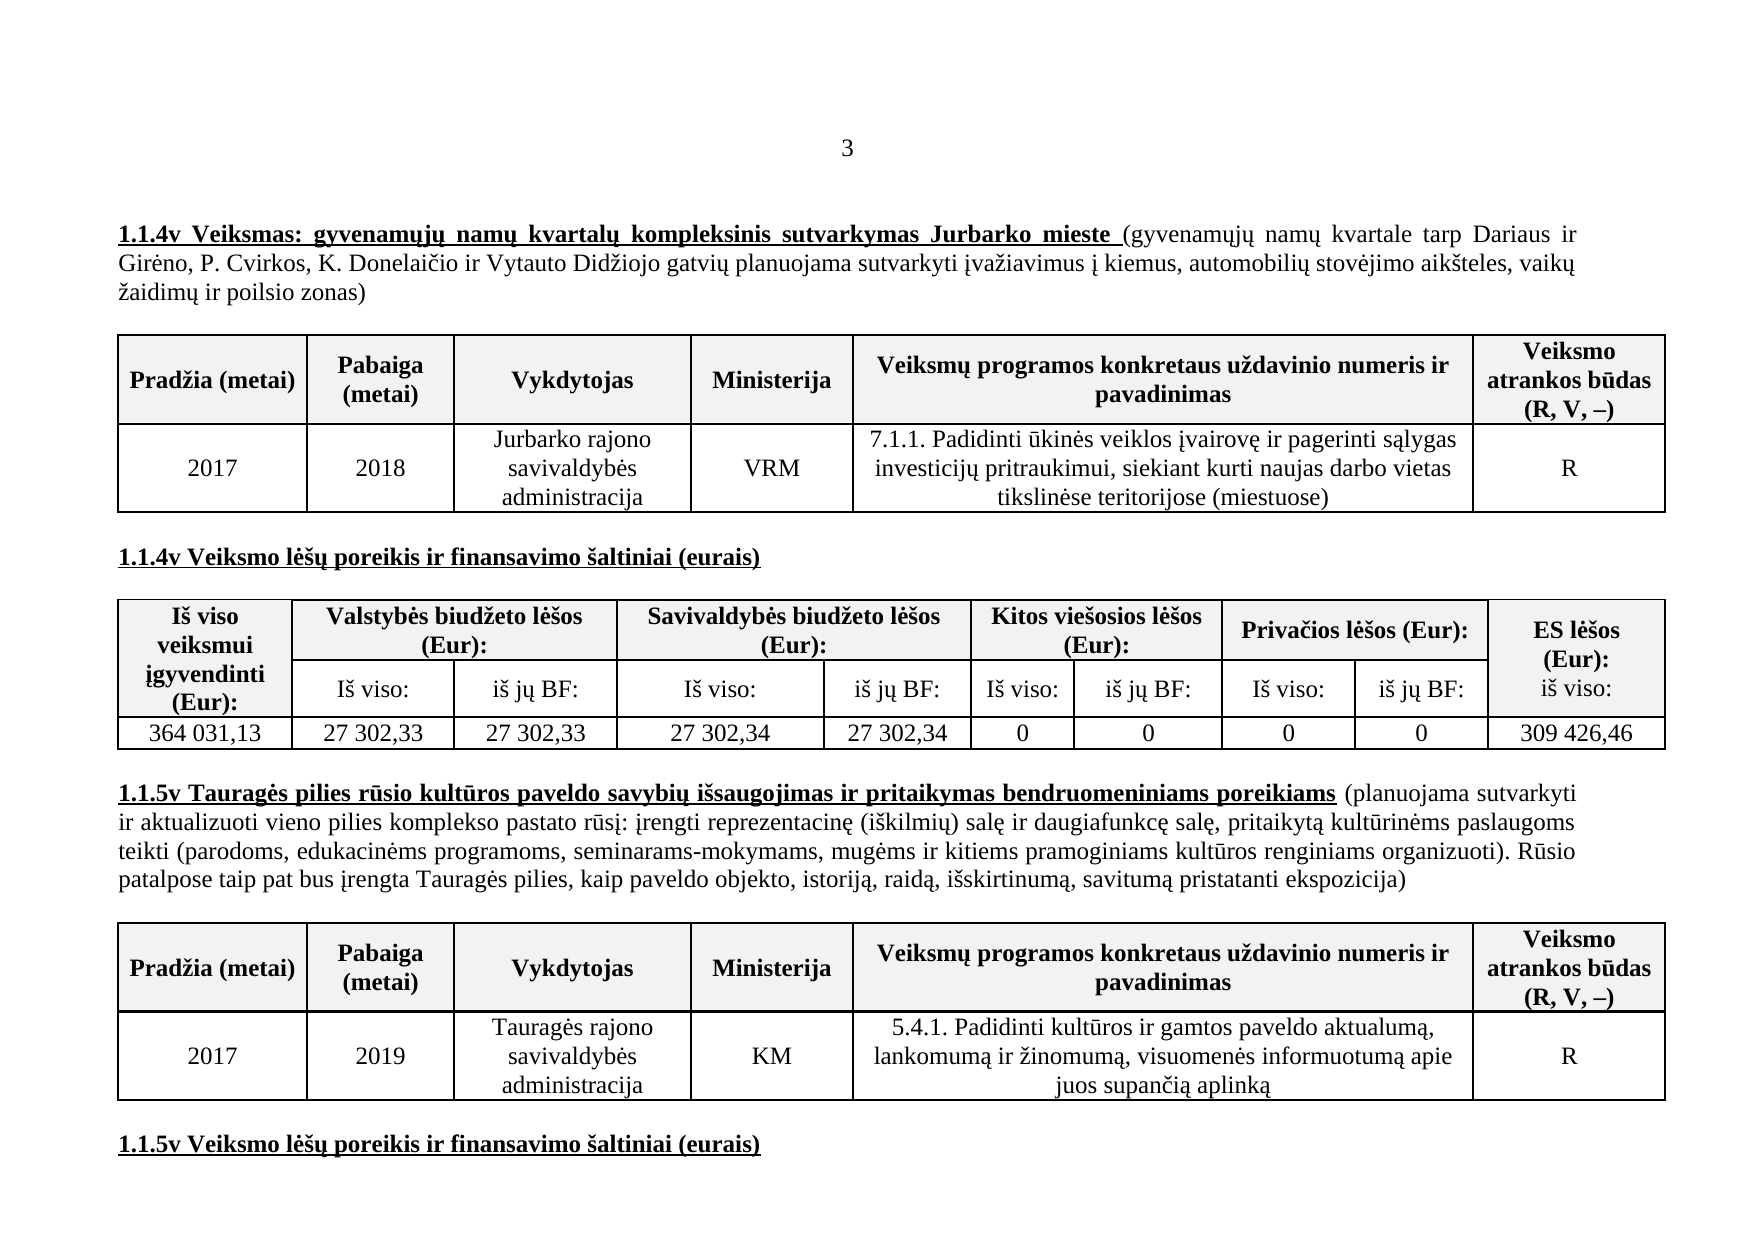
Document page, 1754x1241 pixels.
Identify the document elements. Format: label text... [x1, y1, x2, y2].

table_cell Iš viso: [618, 661, 823, 716]
table_header Vykdytojas [455, 336, 690, 422]
table_cell iš jų BF: [1356, 661, 1487, 716]
table_cell Iš viso: [293, 661, 453, 716]
table_header Privačios lėšos (Eur): [1223, 601, 1487, 659]
table_cell 27 302,34 [825, 718, 970, 747]
table_cell 309 426,46 [1489, 718, 1664, 747]
table_header Ministerija [692, 924, 852, 1010]
table_cell 0 [1075, 718, 1221, 747]
text 1.1.5v Veiksmo lėšų poreikis ir finansavimo šaltiniai (eurais) [118, 1129, 1577, 1158]
table_cell iš jų BF: [1075, 661, 1221, 716]
table_header Vykdytojas [455, 924, 690, 1010]
table_header Pradžia (metai) [119, 924, 306, 1010]
table_header Veiksmų programos konkretaus uždavinio numeris ir pavadinimas [854, 336, 1472, 422]
table_cell 27 302,33 [455, 718, 616, 747]
table_cell 5.4.1. Padidinti kultūros ir gamtos paveldo aktualumą, lankomumą ir žinomumą, visuomenės informuotumą apie juos supančią aplinką [854, 1013, 1472, 1099]
table_header Veiksmo atrankos būdas (R, V, –) [1474, 336, 1664, 422]
table_cell 2017 [119, 425, 306, 511]
table_header Kitos viešosios lėšos (Eur): [972, 601, 1221, 659]
table_cell 7.1.1. Padidinti ūkinės veiklos įvairovę ir pagerinti sąlygas investicijų pritraukimui, siekiant kurti naujas darbo vietas tikslinėse teritorijose (miestuose) [854, 425, 1472, 511]
table_cell 2018 [308, 425, 453, 511]
table_cell Iš viso: [1223, 661, 1354, 716]
table_cell 364 031,13 [119, 718, 291, 747]
table_cell R [1474, 1013, 1664, 1099]
table_header Ministerija [692, 336, 852, 422]
table_cell R [1474, 425, 1664, 511]
table_cell 2019 [308, 1013, 453, 1099]
text 1.1.4v Veiksmas: gyvenamųjų namų kvartalų kompleksinis sutvarkymas Jurbarko mieste (gyvenamųjų namų kvartale tarp Dariaus ir Girėno, P. Cvirkos, K. Donelaičio ir Vytauto Didžiojo gatvių planuojama sutvarkyti įvažiavimus į kiemus, automobilių stovėjimo aikšteles, vaikų žaidimų ir poilsio zonas) [118, 219, 1577, 305]
table_header Veiksmo atrankos būdas (R, V, –) [1474, 924, 1664, 1010]
table_header Savivaldybės biudžeto lėšos (Eur): [618, 601, 970, 659]
table_header Veiksmų programos konkretaus uždavinio numeris ir pavadinimas [854, 924, 1472, 1010]
table_cell Tauragės rajono savivaldybės administracija [455, 1013, 690, 1099]
table_header Valstybės biudžeto lėšos (Eur): [293, 601, 616, 659]
table_cell Iš viso: [972, 661, 1073, 716]
table_cell 27 302,34 [618, 718, 823, 747]
table_cell iš jų BF: [455, 661, 616, 716]
table_cell iš jų BF: [825, 661, 970, 716]
table_cell 0 [1356, 718, 1487, 747]
table_cell 27 302,33 [293, 718, 453, 747]
table_cell 0 [1223, 718, 1354, 747]
table_cell 0 [972, 718, 1073, 747]
table_cell 2017 [119, 1013, 306, 1099]
table_cell VRM [692, 425, 852, 511]
table_header Pabaiga (metai) [308, 336, 453, 422]
table_header ES lėšos (Eur): iš viso: [1489, 600, 1664, 716]
table_cell KM [692, 1013, 852, 1099]
text 1.1.4v Veiksmo lėšų poreikis ir finansavimo šaltiniai (eurais) [118, 542, 1577, 570]
table_cell Jurbarko rajono savivaldybės administracija [455, 425, 690, 511]
table_header Pabaiga (metai) [308, 924, 453, 1010]
table_header Iš viso veiksmui įgyvendinti (Eur): [119, 600, 291, 716]
text 1.1.5v Tauragės pilies rūsio kultūros paveldo savybių išsaugojimas ir pritaikymas bendruomeniniams poreikiams (planuojama sutvarkyti ir aktualizuoti vieno pilies komplekso pastato rūsį: įrengti reprezentacinę (iškilmių) salę ir daugiafunkcę salę, pritaikytą kultūrinėms paslaugoms teikti (parodoms, edukacinėms programoms, seminarams-mokymams, mugėms ir kitiems pramoginiams kultūros renginiams organizuoti). Rūsio patalpose taip pat bus įrengta Tauragės pilies, kaip paveldo objekto, istoriją, raidą, išskirtinumą, savitumą pristatanti ekspozicija) [118, 778, 1577, 893]
table_header Pradžia (metai) [119, 336, 306, 422]
